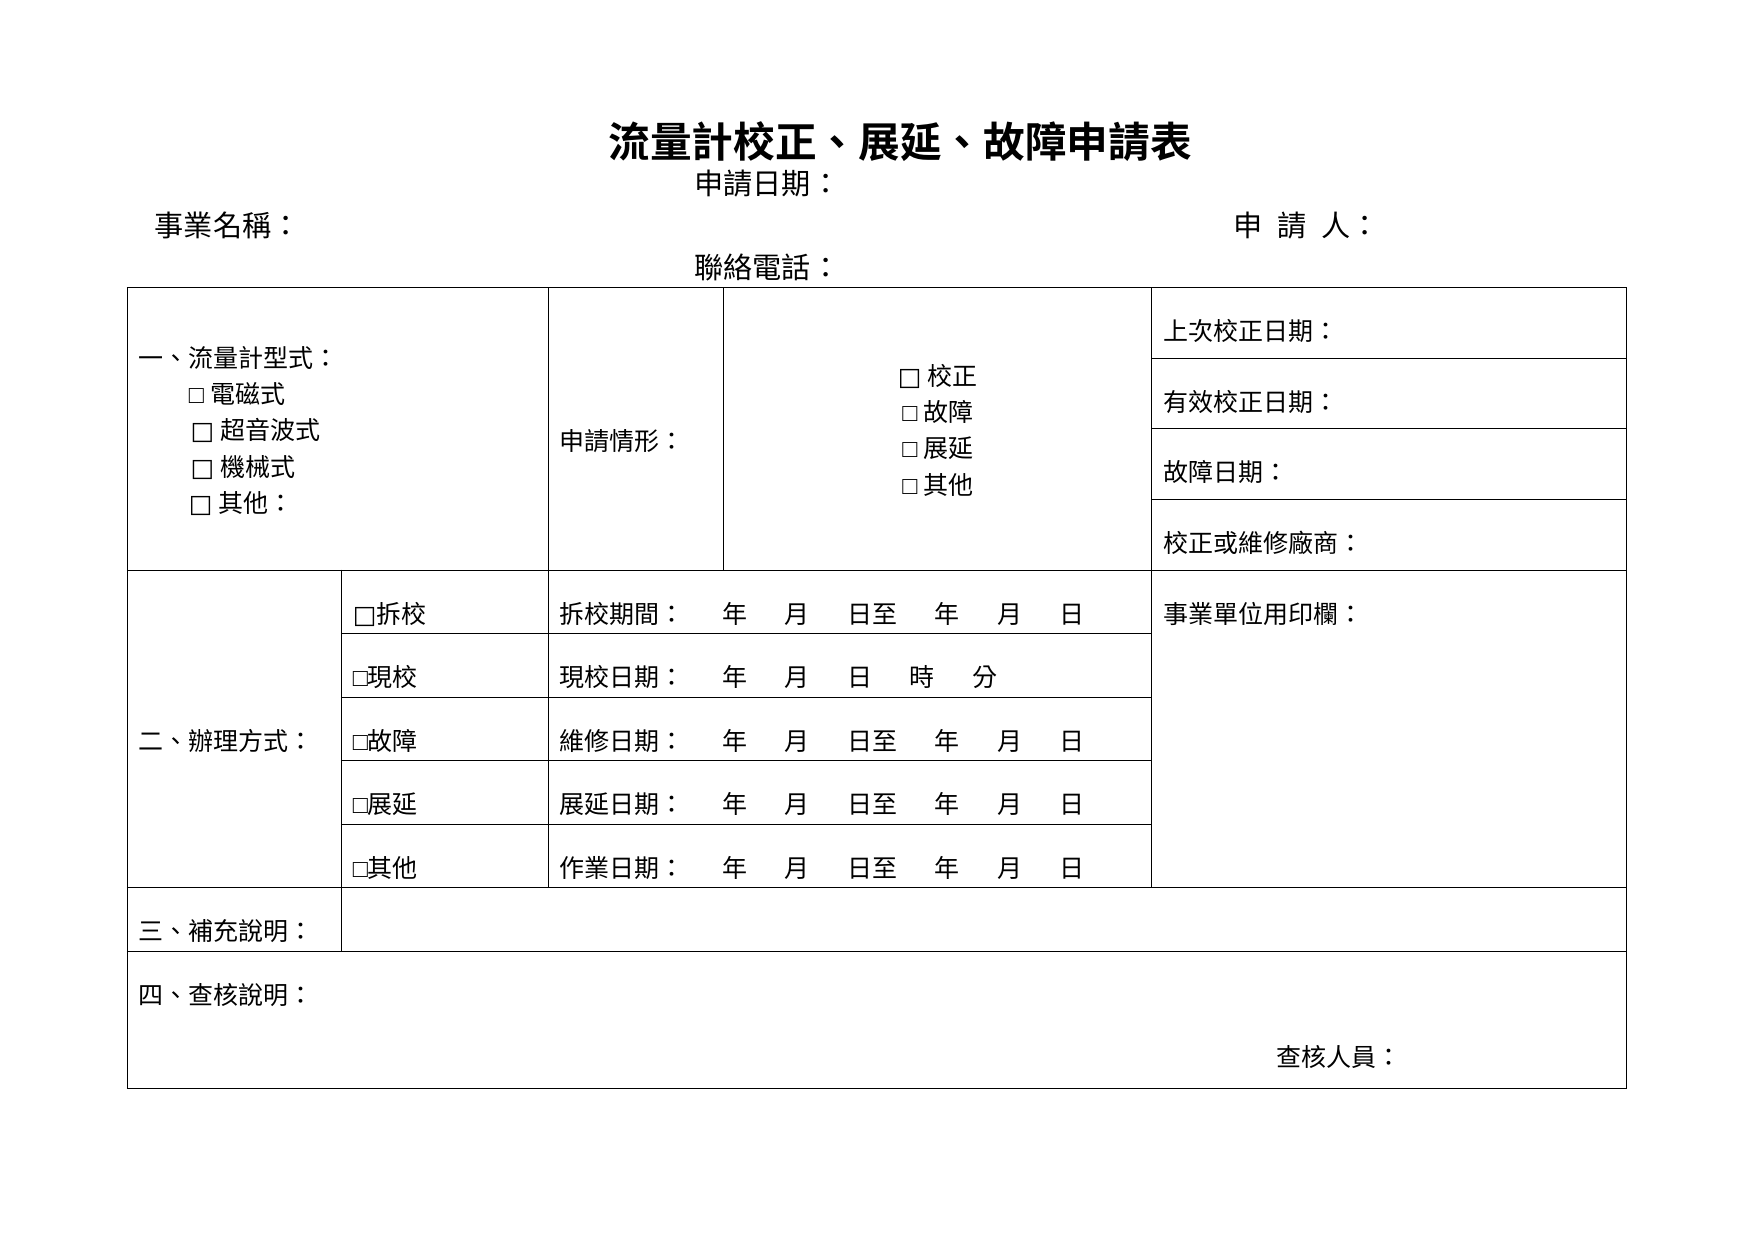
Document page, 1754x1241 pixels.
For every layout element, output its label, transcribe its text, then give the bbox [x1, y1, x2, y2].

table_cell □展延 [342, 761, 548, 824]
table_cell 有效校正日期： [1152, 359, 1626, 428]
table_cell □拆校 [342, 571, 548, 633]
table_cell 四、查核說明： 查核人員： [128, 952, 1626, 1088]
table_cell 拆校期間： 年 月 日至 年 月 日 [549, 571, 1151, 633]
table_header 申請情形： [549, 288, 723, 569]
table_cell 展延日期： 年 月 日至 年 月 日 [549, 761, 1151, 824]
table_cell □故障 [342, 698, 548, 760]
table_cell □現校 [342, 634, 548, 697]
table_header 一、流量計型式： □ 電磁式 □ 超音波式 □ 機械式 □ 其他： [128, 288, 548, 569]
table_cell [342, 888, 1626, 951]
table_cell 維修日期： 年 月 日至 年 月 日 [549, 698, 1151, 760]
table_cell 作業日期： 年 月 日至 年 月 日 [549, 825, 1151, 887]
table_header 上次校正日期： [1152, 288, 1626, 358]
text 事業名稱： 申 請 人： [118, 202, 1636, 245]
table_cell 事業單位用印欄： [1152, 571, 1626, 887]
table_cell 故障日期： [1152, 429, 1626, 499]
table_cell 校正或維修廠商： [1152, 500, 1626, 569]
table_cell 二、辦理方式： [128, 571, 341, 887]
table_cell 三、補充說明： [128, 888, 341, 951]
table_cell □其他 [342, 825, 548, 887]
text 流量計校正、展延、故障申請表 [118, 98, 1636, 160]
text 聯絡電話： [118, 245, 1636, 287]
table_header □ 校正 □ 故障 □ 展延 □ 其他 [724, 288, 1151, 569]
text 申請日期： [118, 160, 1636, 202]
table_cell 現校日期： 年 月 日 時 分 [549, 634, 1151, 697]
